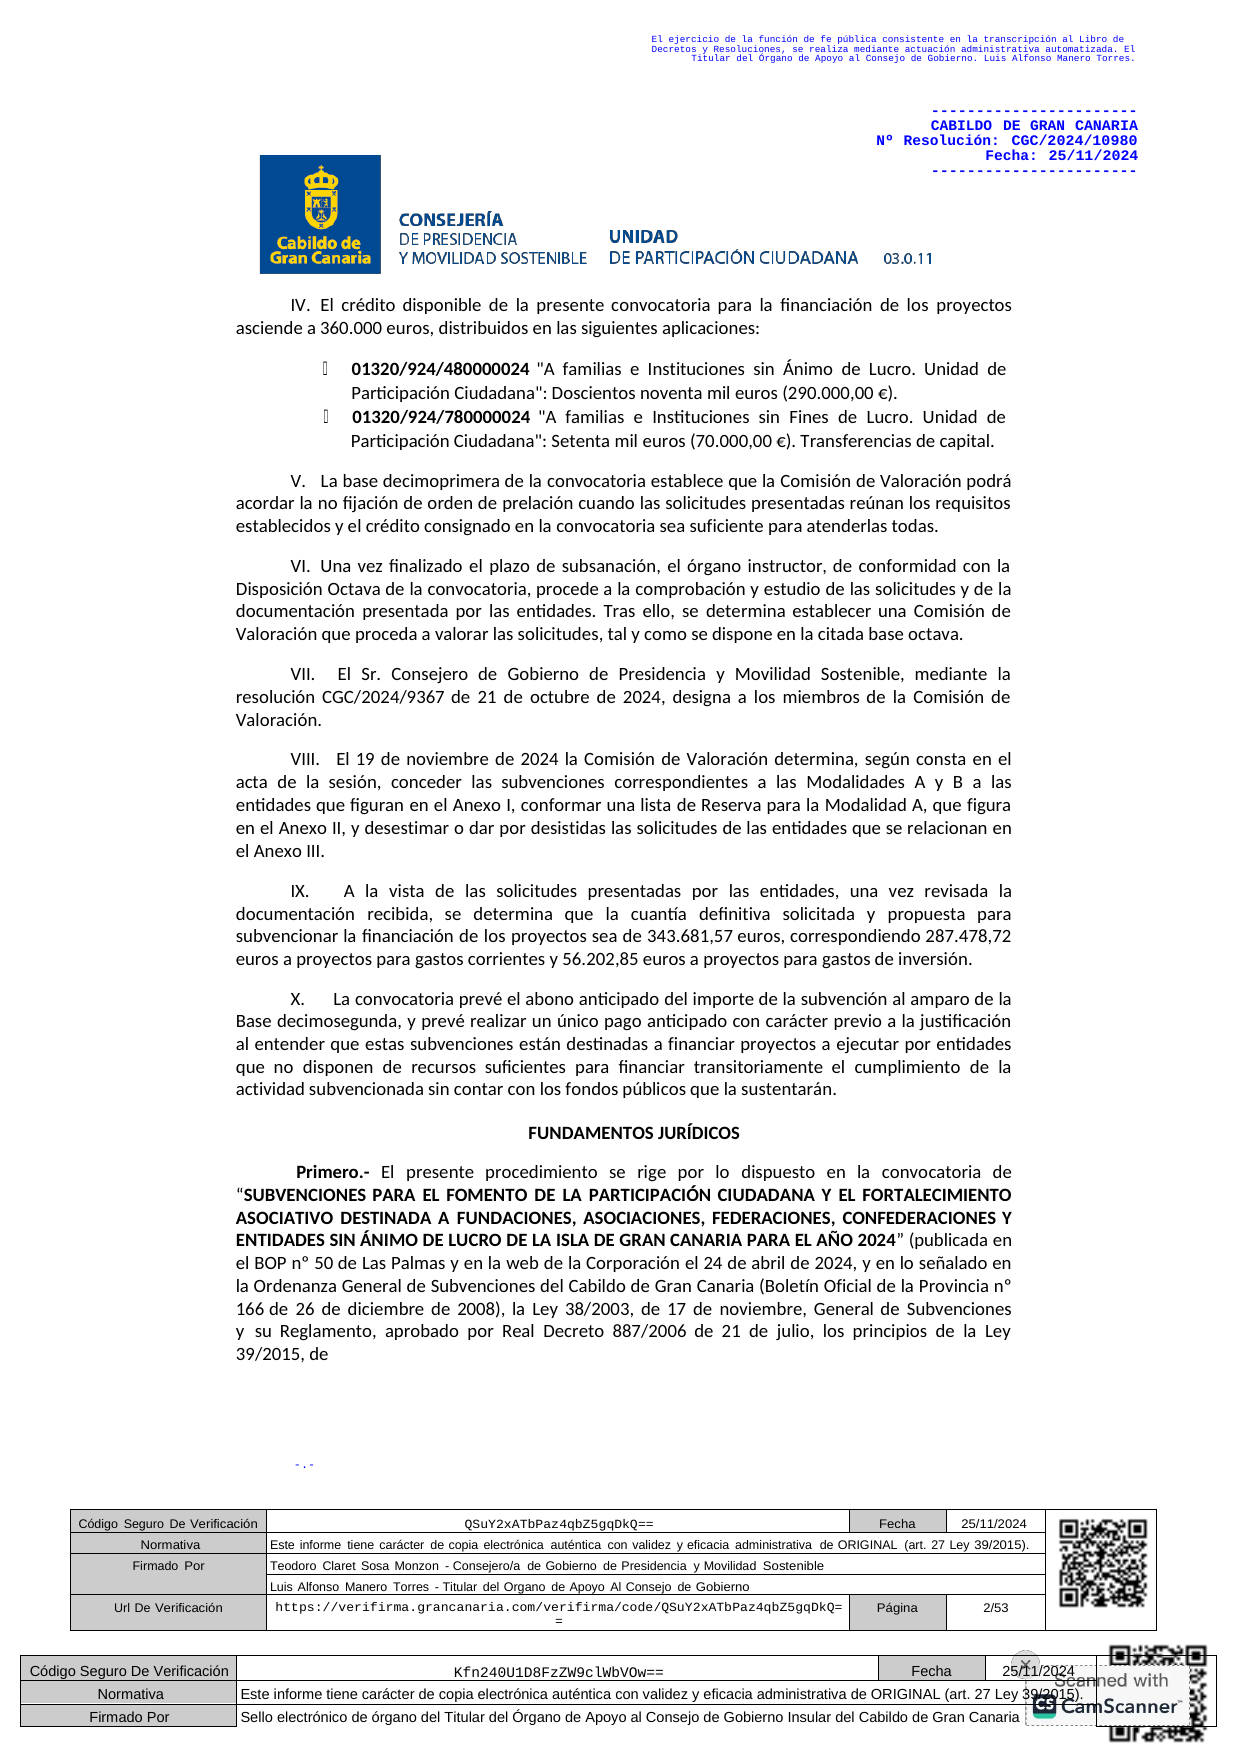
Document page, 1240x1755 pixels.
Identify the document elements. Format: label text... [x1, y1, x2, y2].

text  01320/924/780000024 "A familias e Instituciones sin Fines de Lucro. Unidad de [317, 404, 1012, 429]
table_header Kfn240U1D8FzZW9clWbVOw== [237, 1656, 878, 1680]
table_cell Este informe tiene carácter de copia electrónica auténtica con validez y eficacia administrativa de ORIGINAL (art. 27 Ley 39/2015). [267, 1533, 1045, 1553]
text  01320/924/480000024 "A familias e Instituciones sin Ánimo de Lucro. Unidad de [317, 355, 1012, 381]
text VIII. El 19 de noviembre de 2024 la Comisión de Valoración determina, según consta en el acta de la sesión, conceder las subvenciones correspondientes a las Modalidades A y B a las entidades que figuran en el Anexo I, conformar una lista de Reserva para la Modalidad A, que figura en el Anexo II, y desestimar o dar por desistidas las solicitudes de las entidades que se relacionan en el Anexo III. [236, 747, 1012, 862]
text VI. Una vez finalizado el plazo de subsanación, el órgano instructor, de conformidad con la Disposición Octava de la convocatoria, procede a la comprobación y estudio de las solicitudes y de la documentación presentada por las entidades. Tras ello, se determina establecer una Comisión de Valoración que proceda a valorar las solicitudes, tal y como se dispone en la citada base octava. [236, 554, 1011, 646]
table_cell Sello electrónico de órgano del Titular del Órgano de Apoyo al Consejo de Gobierno Insular del Cabildo de Gran Canaria [237, 1705, 1025, 1726]
text -.- [293, 1459, 1231, 1472]
table_cell Normativa [21, 1681, 236, 1703]
table_header Fecha [850, 1510, 946, 1532]
text FUNDAMENTOS JURÍDICOS [524, 1121, 744, 1144]
text X. La convocatoria prevé el abono anticipado del importe de la subvención al amparo de la Base decimosegunda, y prevé realizar un único pago anticipado con carácter previo a la justificación al entender que estas subvenciones están destinadas a financiar proyectos a ejecutar por entidades que no disponen de recursos suficientes para financiar transitoriamente el cumplimiento de la actividad subvencionada sin contar con los fondos públicos que la sustentarán. [236, 987, 1011, 1101]
table_cell Url De Verificación [71, 1595, 266, 1630]
table_cell 2/53 [947, 1595, 1045, 1630]
text Primero.- El presente procedimiento se rige por lo dispuesto en la convocatoria de “SUBVENCIONES PARA EL FOMENTO DE LA PARTICIPACIÓN CIUDADANA Y EL FORTALECIMIENTO ASOCIATIVO DESTINADA A FUNDACIONES, ASOCIACIONES, FEDERACIONES, CONFEDERACIONES Y ENTIDADES SIN ÁNIMO DE LUCRO DE LA ISLA DE GRAN CANARIA PARA EL AÑO 2024” (publicada en el BOP nº 50 de Las Palmas y en la web de la Corporación el 24 de abril de 2024, y en lo señalado en la Ordenanza General de Subvenciones del Cabildo de Gran Canaria (Boletín Oficial de la Provincia nº 166 de 26 de diciembre de 2008), la Ley 38/2003, de 17 de noviembre, General de Subvenciones y su Reglamento, aprobado por Real Decreto 887/2006 de 21 de julio, los principios de la Ley 39/2015, de [236, 1161, 1012, 1365]
text VII. El Sr. Consejero de Gobierno de Presidencia y Movilidad Sostenible, mediante la resolución CGC/2024/9367 de 21 de octubre de 2024, designa a los miembros de la Comisión de Valoración. [236, 662, 1011, 731]
text Participación Ciudadana": Doscientos noventa mil euros (290.000,00 €). [348, 381, 901, 404]
table_header QSuY2xATbPaz4qbZ5gqDkQ== [267, 1510, 849, 1532]
table_cell Teodoro Claret Sosa Monzon - Consejero/a de Gobierno de Presidencia y Movilidad Sostenible [267, 1554, 1045, 1574]
table_cell Firmado Por [21, 1705, 236, 1726]
table_header [1046, 1510, 1156, 1630]
text Participación Ciudadana": Setenta mil euros (70.000,00 €). Transferencias de capital. [348, 429, 997, 452]
table_header Fecha [879, 1656, 985, 1680]
table_header Código Seguro De Verificación [71, 1510, 266, 1532]
table_cell Este informe tiene carácter de copia electrónica auténtica con validez y eficacia administrativa de ORIGINAL (art. 27 Ley 39/2015). [237, 1681, 1025, 1703]
table_cell Normativa [71, 1533, 266, 1553]
text IV. El crédito disponible de la presente convocatoria para la financiación de los proyectos asciende a 360.000 euros, distribuidos en las siguientes aplicaciones: [236, 293, 1012, 339]
text IX. A la vista de las solicitudes presentadas por las entidades, una vez revisada la documentación recibida, se determina que la cuantía definitiva solicitada y propuesta para subvencionar la financiación de los proyectos sea de 343.681,57 euros, correspondiendo 287.478,72 euros a proyectos para gastos corrientes y 56.202,85 euros a proyectos para gastos de inversión. [236, 879, 1012, 970]
table_header 25/11/2024 [947, 1510, 1045, 1532]
table_header Código Seguro De Verificación [21, 1656, 236, 1680]
table_cell Luis Alfonso Manero Torres - Titular del Organo de Apoyo Al Consejo de Gobierno [267, 1575, 1045, 1594]
table_header 25/11/2024 [986, 1656, 1025, 1680]
table_cell https://verifirma.grancanaria.com/verifirma/code/QSuY2xATbPaz4qbZ5gqDkQ= = [267, 1595, 849, 1630]
text V. La base decimoprimera de la convocatoria establece que la Comisión de Valoración podrá acordar la no fijación de orden de prelación cuando las solicitudes presentadas reúnan los requisitos establecidos y el crédito consignado en la convocatoria sea suficiente para atenderlas todas. [236, 469, 1012, 537]
table_cell Página [850, 1595, 946, 1630]
table_cell Firmado Por [71, 1554, 266, 1594]
table_header 25/11/2024 [1038, 1656, 1096, 1665]
